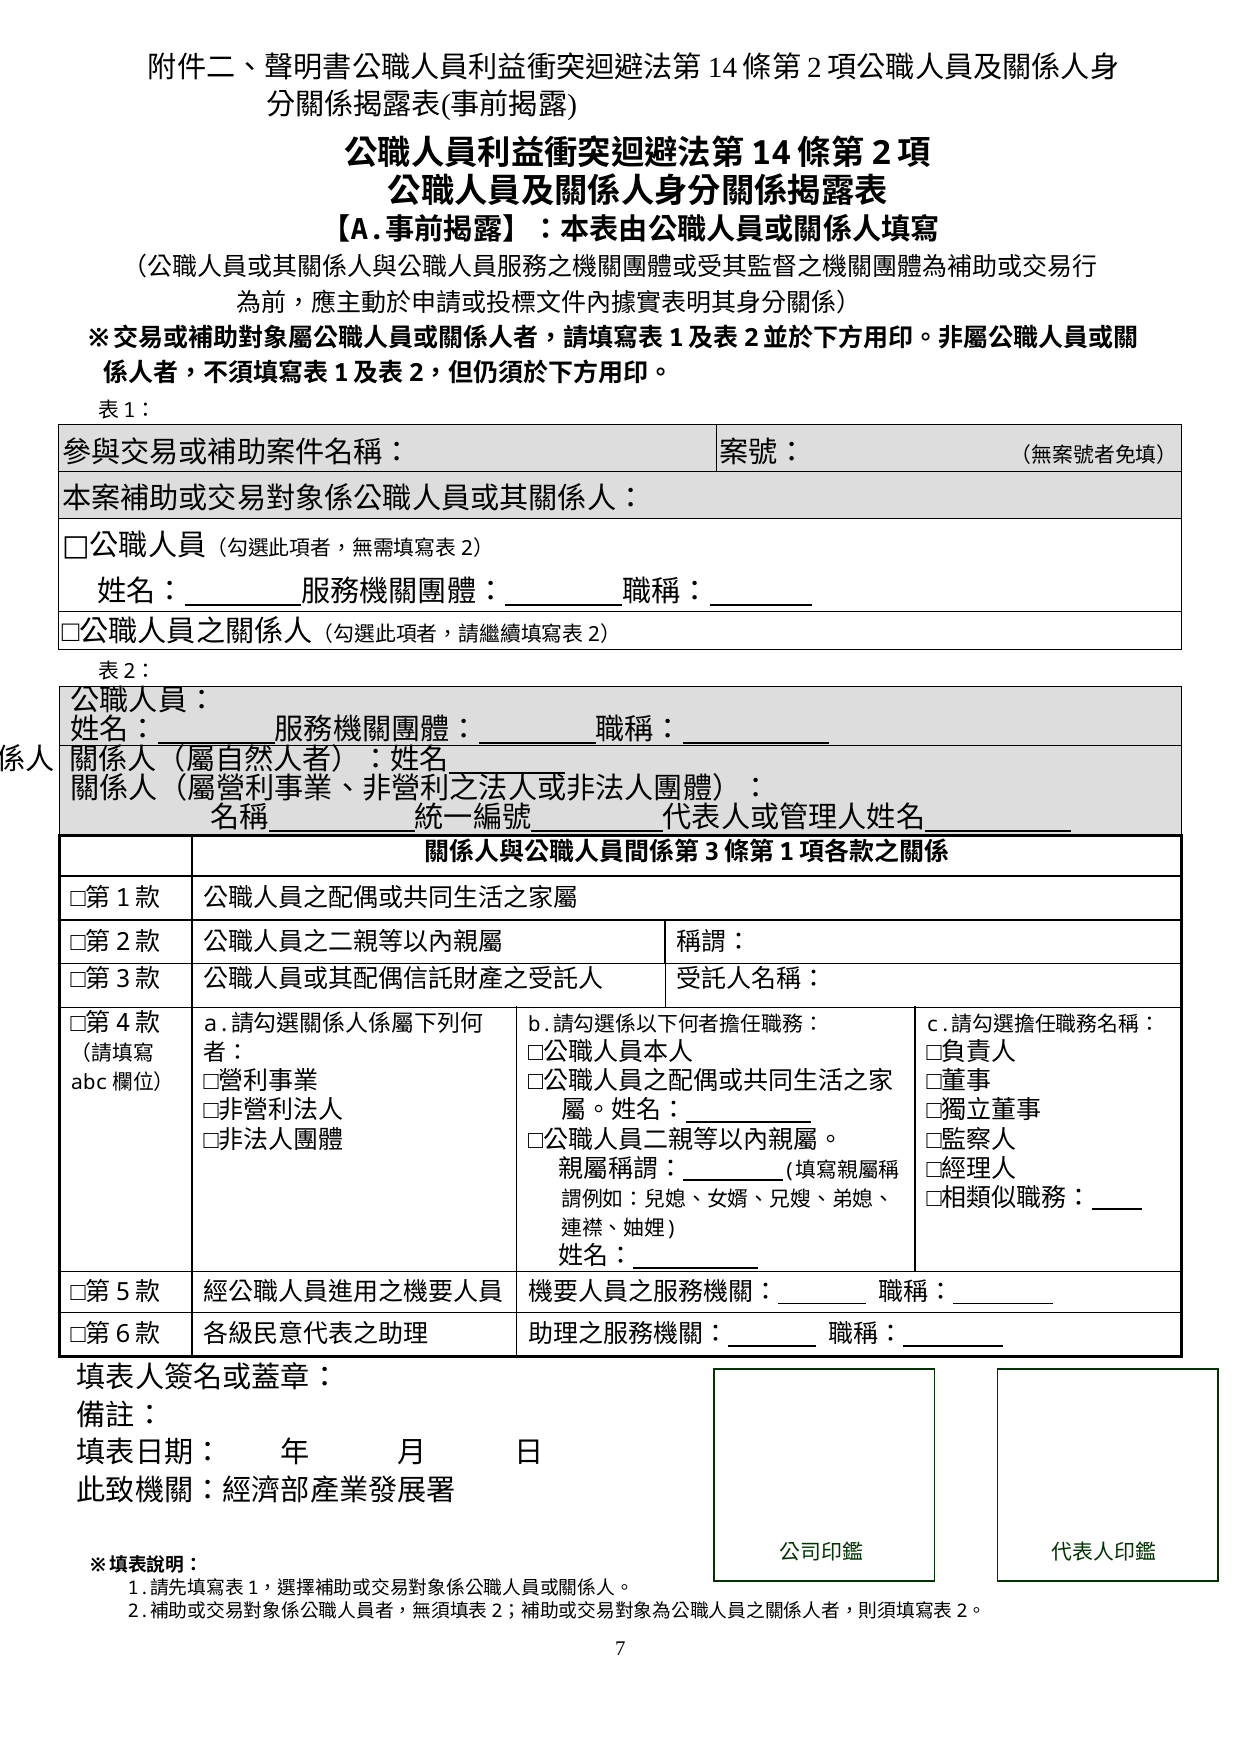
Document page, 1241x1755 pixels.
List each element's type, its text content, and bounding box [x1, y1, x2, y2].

table_cell 本案補助或交易對象係公職人員或其關係人： [59, 472, 1181, 518]
text 填表人簽名或蓋章： [76, 1358, 1122, 1395]
text 公職人員及關係人身分關係揭露表 [15, 172, 1240, 210]
table_cell c.請勾選擔任職務名稱： □負責人 □董事 □獨立董事 □監察人 □經理人 □相類似職務： [916, 1008, 1180, 1271]
text 填表日期： 年 月 日 [76, 1433, 713, 1470]
text 備註： [76, 1395, 713, 1433]
text [935, 1553, 997, 1576]
text 1.請先填寫表1，選擇補助或交易對象係公職人員或關係人。 [105, 1576, 1216, 1599]
table_cell [61, 837, 191, 875]
table_cell 稱謂： [666, 921, 1180, 963]
table_header 參與交易或補助案件名稱： [59, 425, 716, 471]
text 附件二、聲明書公職人員利益衝突迴避法第14條第2項公職人員及關係人身分關係揭露表(事前揭露) [148, 47, 1122, 122]
text 2.補助或交易對象係公職人員者，無須填表2；補助或交易對象為公職人員之關係人者，則須填寫表2。 [105, 1599, 1216, 1622]
text 表1： [98, 389, 1201, 424]
table_cell 關係人 關係人（屬自然人者）：姓名 關係人（屬營利事業、非營利之法人或非法人團體）： 名稱 統一編號 代表人或管理人姓名 [60, 746, 1181, 834]
text 表2： [98, 650, 1201, 686]
text ※交易或補助對象屬公職人員或關係人者，請填寫表1及表2並於下方用印。非屬公職人員或關係人者，不須填寫表1及表2，但仍須於下方用印。 [84, 318, 1152, 389]
table_cell a.請勾選關係人係屬下列何者： □營利事業 □非營利法人 □非法人團體 [193, 1008, 516, 1271]
table_cell 各級民意代表之助理 [193, 1313, 516, 1354]
table_cell □公職人員之關係人（勾選此項者，請繼續填寫表2） [59, 612, 1181, 649]
text [935, 1395, 997, 1433]
table_header 公職人員： 姓名： 服務機關團體： 職稱： [60, 687, 1181, 745]
text 代表人印鑑 [1021, 1539, 1186, 1564]
table_cell □第4款 （請填寫abc欄位） [61, 1008, 191, 1271]
table_cell □第2款 [61, 921, 191, 963]
table_cell □第3款 [61, 964, 191, 1006]
table_cell 關係人與公職人員間係第3條第1項各款之關係 [193, 837, 1180, 875]
text [1006, 1532, 1201, 1571]
table_cell 助理之服務機關： 職稱： [517, 1313, 1180, 1354]
table_cell □公職人員（勾選此項者，無需填寫表2） 姓名： 服務機關團體： 職稱： [59, 519, 1181, 611]
table_cell □第6款 [61, 1313, 191, 1354]
text 【A.事前揭露】：本表由公職人員或關係人填寫 [15, 210, 1240, 247]
text 公職人員利益衝突迴避法第14條第2項 [15, 135, 1240, 172]
table_cell 公職人員之二親等以內親屬 [193, 921, 664, 963]
table_cell □第5款 [61, 1272, 191, 1312]
table_cell 經公職人員進用之機要人員 [193, 1272, 516, 1312]
text 公司印鑑 [733, 1539, 909, 1564]
table_cell b.請勾選係以下何者擔任職務： □公職人員本人 □公職人員之配偶或共同生活之家屬。姓名： □公職人員二親等以內親屬。 親屬稱謂： (填寫親屬稱謂例如：兒媳、女婿、兄嫂、弟媳、連襟、妯娌) 姓名： [517, 1008, 914, 1271]
text 此致機關：經濟部產業發展署 [76, 1470, 713, 1508]
table_cell 公職人員或其配偶信託財產之受託人 [193, 964, 665, 1006]
table_cell 公職人員之配偶或共同生活之家屬 [193, 877, 1180, 919]
text （公職人員或其關係人與公職人員服務之機關團體或受其監督之機關團體為補助或交易行為前，應主動於申請或投標文件內據實表明其身分關係） [122, 247, 1107, 318]
text ※填表說明： [87, 1553, 713, 1576]
table_cell 機要人員之服務機關： 職稱： [517, 1272, 1180, 1312]
text [935, 1433, 997, 1470]
table_header 案號： （無案號者免填） [717, 425, 1181, 471]
text [935, 1470, 997, 1508]
text [718, 1532, 924, 1571]
table_cell □第1款 [61, 877, 191, 919]
table_cell 受託人名稱： [666, 964, 1180, 1006]
